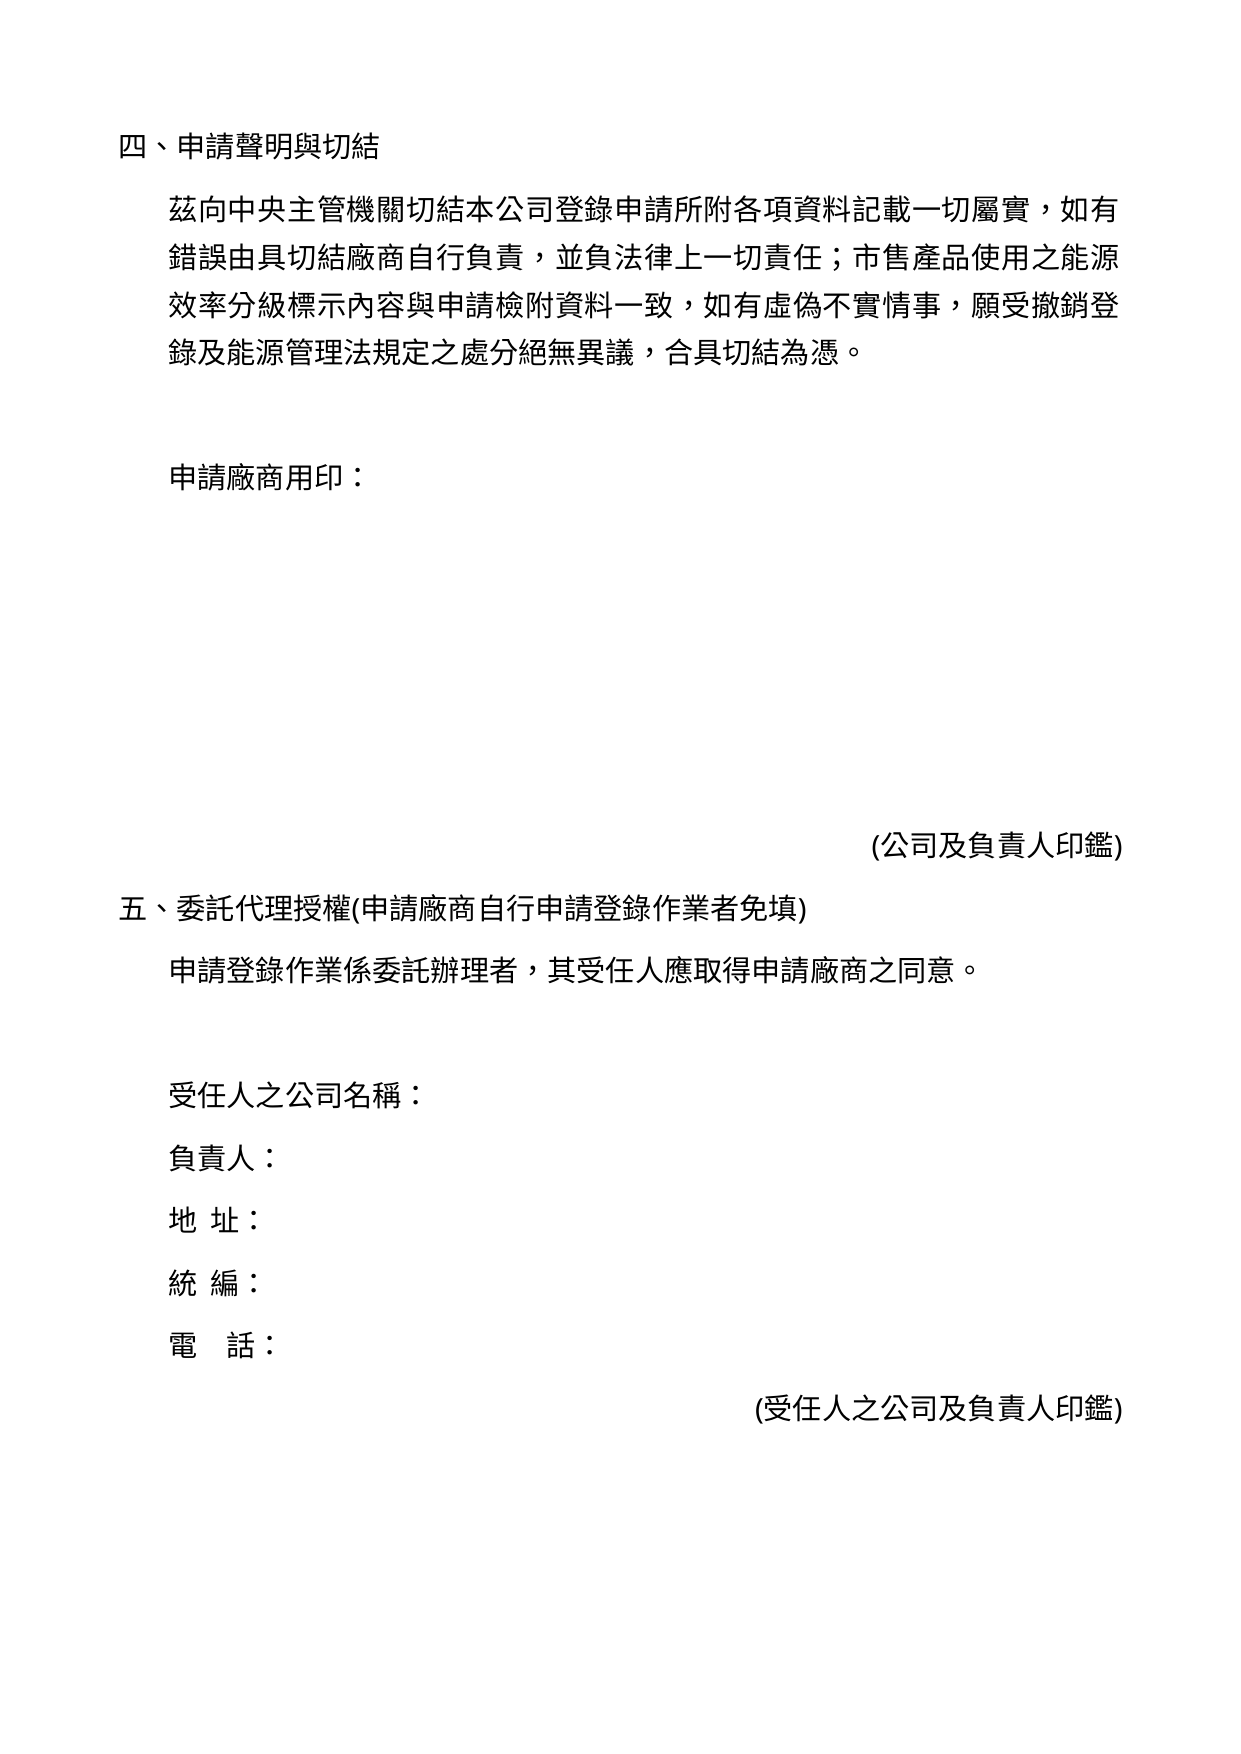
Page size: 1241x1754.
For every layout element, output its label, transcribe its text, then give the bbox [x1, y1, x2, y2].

text 茲向中央主管機關切結本公司登錄申請所附各項資料記載一切屬實，如有錯誤由具切結廠商自行負責，並負法律上一切責任；市售產品使用之能源效率分級標示內容與申請檢附資料一致，如有虛偽不實情事，願受撤銷登錄及能源管理法規定之處分絕無異議，合具切結為憑。 [168, 181, 1122, 372]
text (受任人之公司及負責人印鑑) [168, 1380, 1122, 1428]
text 五、委託代理授權(申請廠商自行申請登錄作業者免填) [118, 880, 1122, 928]
text 申請登錄作業係委託辦理者，其受任人應取得申請廠商之同意。 [168, 942, 1122, 990]
text 地 址： [168, 1192, 1122, 1240]
text 申請廠商用印： [168, 449, 1122, 497]
text 受任人之公司名稱： [168, 1067, 1122, 1115]
text (公司及負責人印鑑) [118, 817, 1122, 865]
text 電 話： [168, 1317, 1122, 1365]
text 四、申請聲明與切結 [118, 118, 1122, 166]
text 統 編： [168, 1255, 1122, 1303]
text 負責人： [168, 1130, 1122, 1178]
